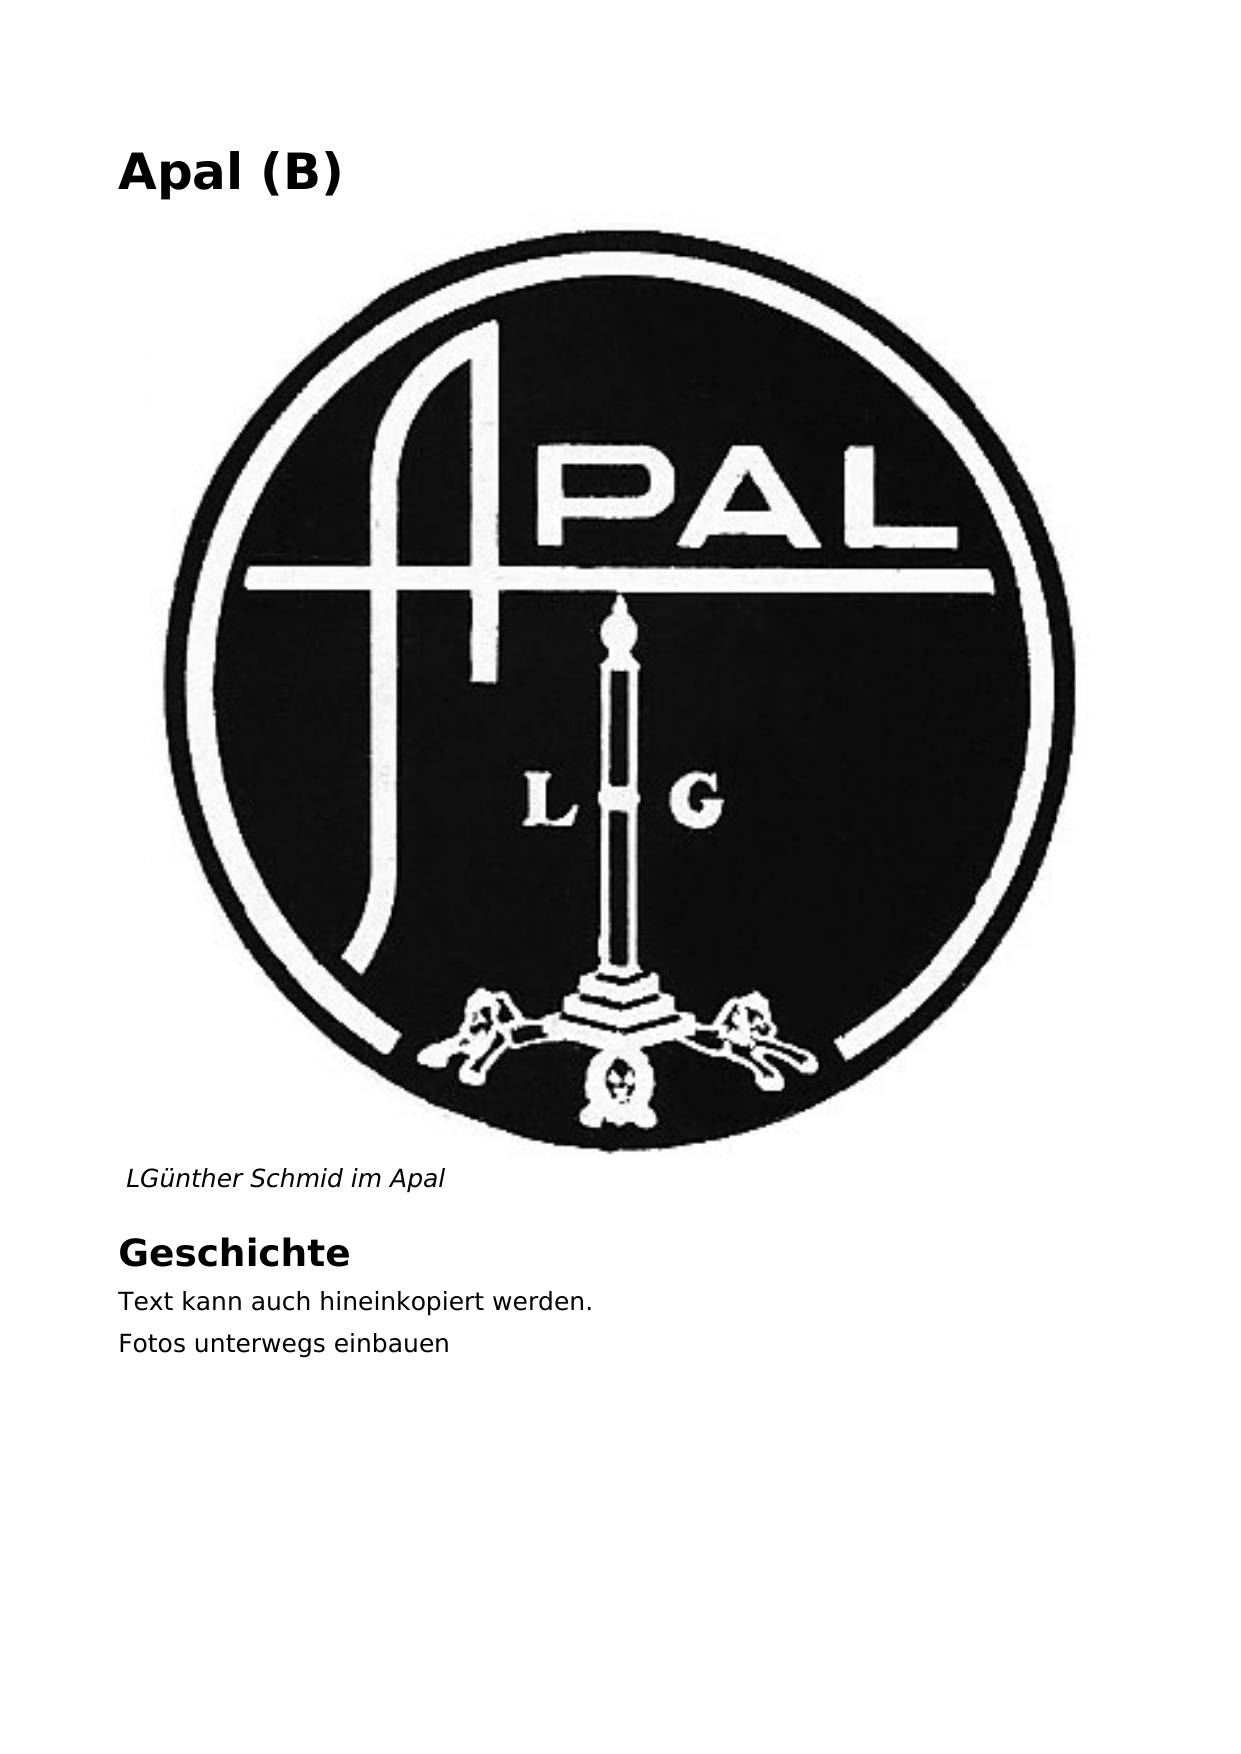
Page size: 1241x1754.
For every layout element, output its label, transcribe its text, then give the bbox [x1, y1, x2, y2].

text LGünther Schmid im Apal [118, 214, 1122, 1194]
subtitle Geschichte [118, 1231, 1122, 1275]
text Text kann auch hineinkopiert werden. [118, 1287, 1122, 1316]
text Fotos unterwegs einbauen [118, 1329, 1122, 1358]
subtitle Apal (B) [118, 143, 1122, 201]
picture [151, 213, 1089, 1165]
